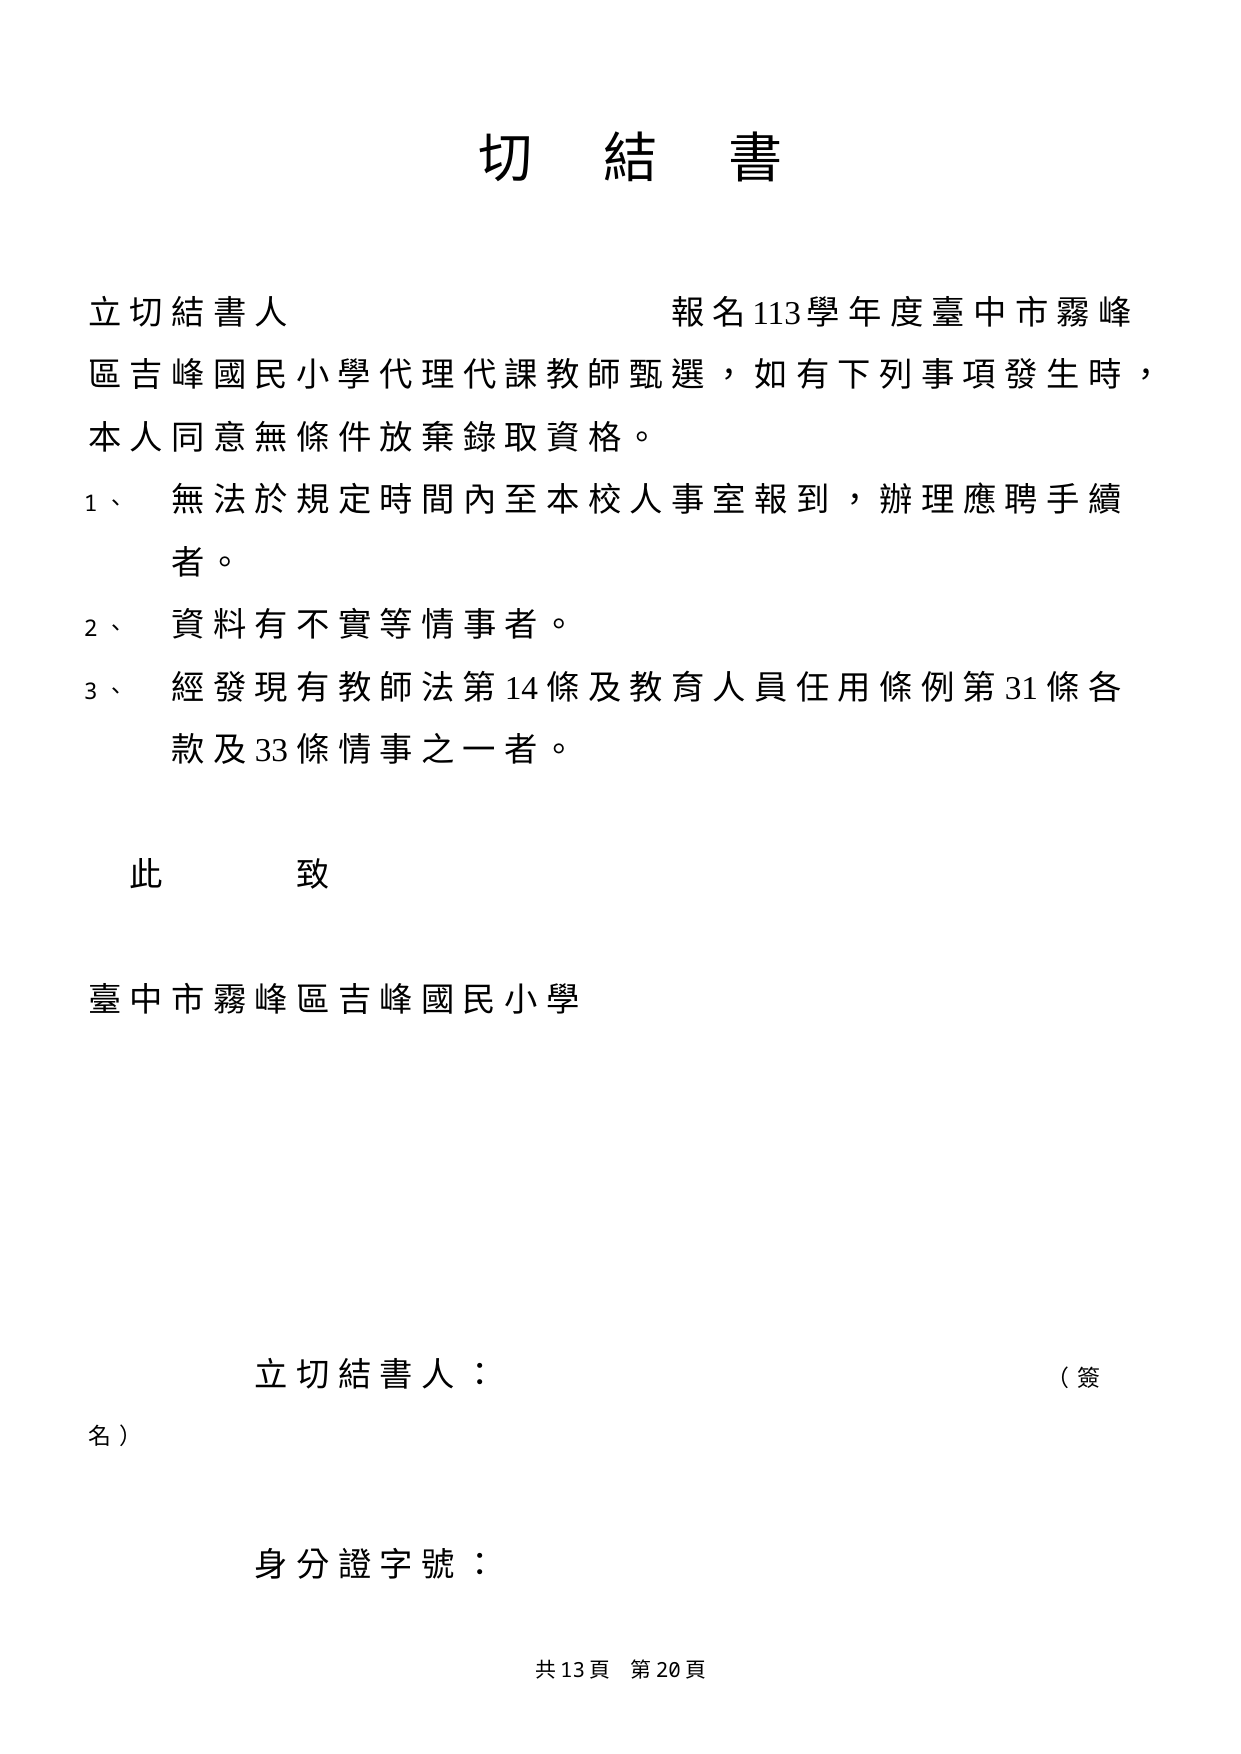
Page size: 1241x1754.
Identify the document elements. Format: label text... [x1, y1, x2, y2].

text 立切結書人 報名113學年度臺中市霧峰區吉峰國民小學代理代課教師甄選，如有下列事項發生時，本人同意無條件放棄錄取資格。 [84, 268, 1157, 456]
text 身分證字號： [84, 1518, 1157, 1581]
text 立切結書人： （簽名） [84, 1331, 1157, 1456]
text 臺中市霧峰區吉峰國民小學 [84, 956, 1157, 1018]
list 經發現有教師法第14條及教育人員任用條例第31條各款及33條情事之一者。 [84, 643, 1157, 768]
list 資料有不實等情事者。 [84, 581, 1157, 643]
list 無法於規定時間內至本校人事室報到，辦理應聘手續者。 [84, 456, 1157, 581]
text 此 致 [84, 831, 1157, 893]
text 切 結 書 [84, 81, 1157, 206]
